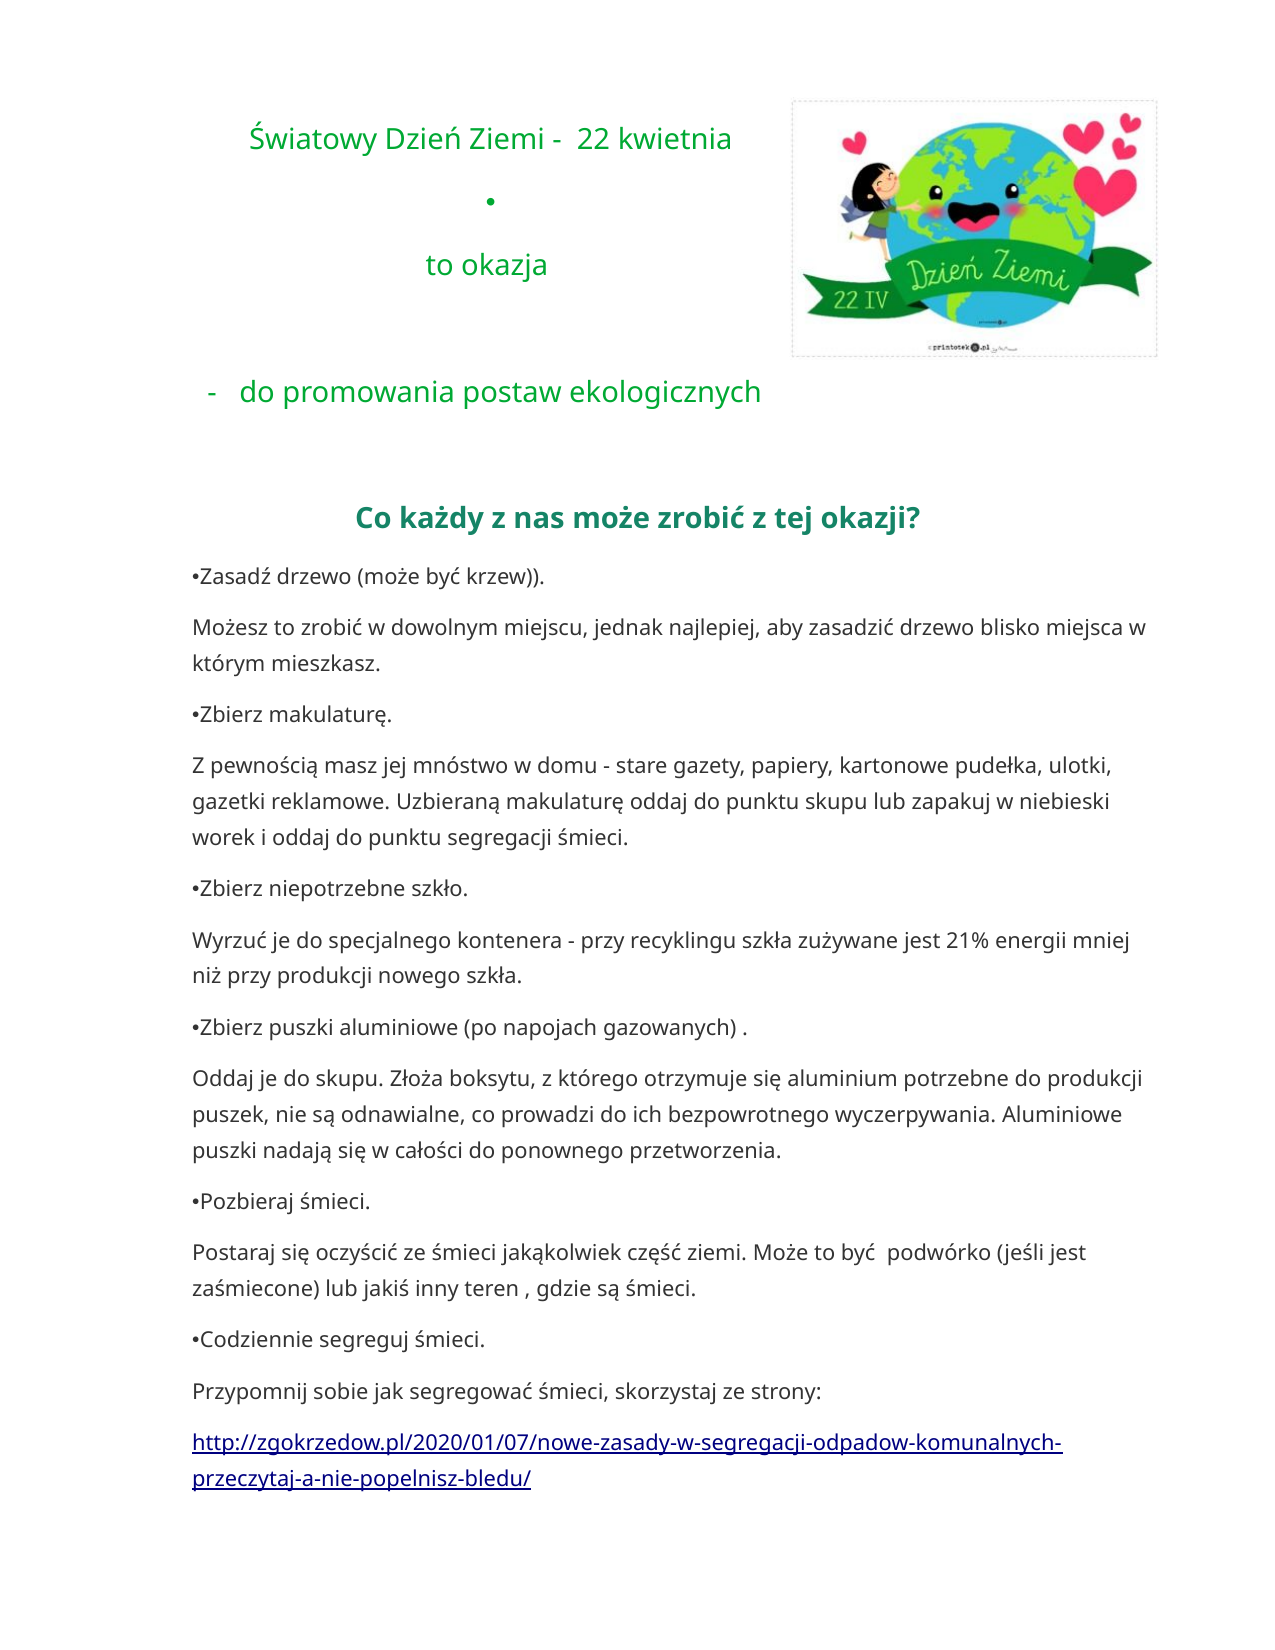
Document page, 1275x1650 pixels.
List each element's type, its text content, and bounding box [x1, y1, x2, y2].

list Oddaj je do skupu. Złoża boksytu, z którego otrzymuje się aluminium potrzebne do produkcji puszek, nie są odnawialne, co prowadzi do ich bezpowrotnego wyczerpywania. Aluminiowe puszki nadają się w całości do ponownego przetworzenia. [118, 1063, 1157, 1164]
list Codziennie segreguj śmieci. [118, 1324, 1157, 1354]
list Możesz to zrobić w dowolnym miejscu, jednak najlepiej, aby zasadzić drzewo blisko miejsca w którym mieszkasz. [118, 612, 1157, 678]
list Pozbieraj śmieci. [118, 1186, 1157, 1216]
list Przypomnij sobie jak segregować śmieci, skorzystaj ze strony: [118, 1376, 1157, 1406]
list Zbierz makulaturę. [118, 699, 1157, 729]
list Światowy Dzień Ziemi - 22 kwietnia [118, 118, 789, 158]
list Zbierz niepotrzebne szkło. [118, 873, 1157, 903]
list - do promowania postaw ekologicznych [118, 371, 1157, 411]
list http://zgokrzedow.pl/2020/01/07/nowe-zasady-w-segregacji-odpadow-komunalnych-przeczytaj-a-nie-popelnisz-bledu/ [118, 1427, 1157, 1493]
list to okazja [118, 244, 789, 284]
list Wyrzuć je do specjalnego kontenera - przy recyklingu szkła zużywane jest 21% energii mniej niż przy produkcji nowego szkła. [118, 925, 1157, 990]
list Postaraj się oczyścić ze śmieci jakąkolwiek część ziemi. Może to być podwórko (jeśli jest zaśmiecone) lub jakiś inny teren , gdzie są śmieci. [118, 1237, 1157, 1303]
list Zbierz puszki aluminiowe (po napojach gazowanych) . [118, 1012, 1157, 1042]
text Co każdy z nas może zrobić z tej okazji? [118, 497, 1157, 537]
list Z pewnością masz jej mnóstwo w domu - stare gazety, papiery, kartonowe pudełka, ulotki, gazetki reklamowe. Uzbieraną makulaturę oddaj do punktu skupu lub zapakuj w niebieski worek i oddaj do punktu segregacji śmieci. [118, 751, 1157, 852]
list Zasadź drzewo (może być krzew)). [118, 561, 1157, 591]
picture [789, 97, 1159, 360]
